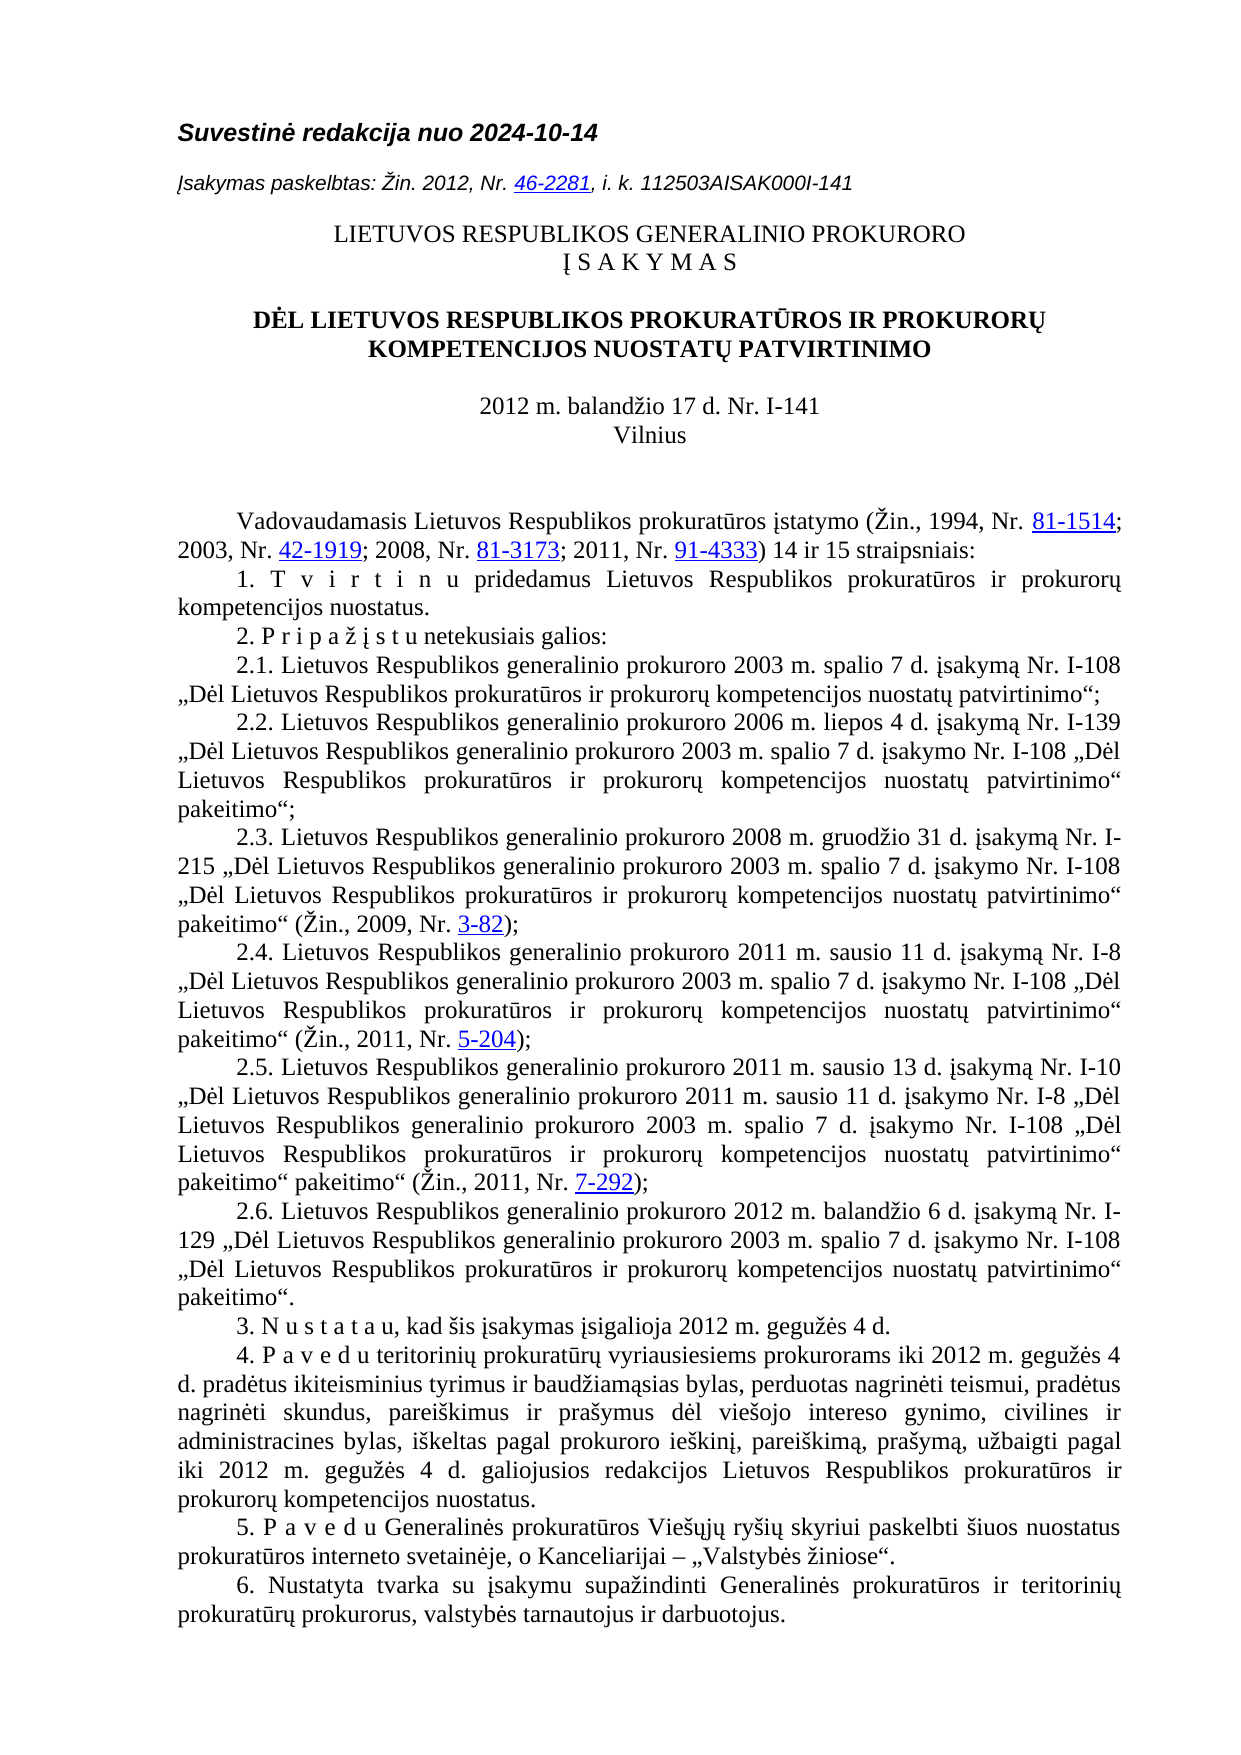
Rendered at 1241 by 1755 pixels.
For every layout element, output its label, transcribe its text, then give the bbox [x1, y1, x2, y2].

text 3. N u s t a t a u, kad šis įsakymas įsigalioja 2012 m. gegužės 4 d. [177, 1311, 1122, 1340]
text 2. P r i p a ž į s t u netekusiais galios: [177, 621, 1122, 650]
text 1. T v i r t i n u pridedamus Lietuvos Respublikos prokuratūros ir prokurorų kompetencijos nuostatus. [177, 564, 1122, 621]
text 4. P a v e d u teritorinių prokuratūrų vyriausiesiems prokurorams iki 2012 m. gegužės 4 d. pradėtus ikiteisminius tyrimus ir baudžiamąsias bylas, perduotas nagrinėti teismui, pradėtus nagrinėti skundus, pareiškimus ir prašymus dėl viešojo intereso gynimo, civilines ir administracines bylas, iškeltas pagal prokuroro ieškinį, pareiškimą, prašymą, užbaigti pagal iki 2012 m. gegužės 4 d. galiojusios redakcijos Lietuvos Respublikos prokuratūros ir prokurorų kompetencijos nuostatus. [177, 1340, 1122, 1512]
text Vilnius [177, 420, 1122, 449]
text LIETUVOS RESPUBLIKOS GENERALINIO PROKURORO [177, 219, 1122, 247]
text Vadovaudamasis Lietuvos Respublikos prokuratūros įstatymo (Žin., 1994, Nr. 81-1514; 2003, Nr. 42-1919; 2008, Nr. 81-3173; 2011, Nr. 91-4333) 14 ir 15 straipsniais: [177, 506, 1122, 564]
text 2.4. Lietuvos Respublikos generalinio prokuroro 2011 m. sausio 11 d. įsakymą Nr. I-8 „Dėl Lietuvos Respublikos generalinio prokuroro 2003 m. spalio 7 d. įsakymo Nr. I-108 „Dėl Lietuvos Respublikos prokuratūros ir prokurorų kompetencijos nuostatų patvirtinimo“ pakeitimo“ (Žin., 2011, Nr. 5-204); [177, 937, 1122, 1052]
text dėl LIETUVOS RESPUBLIKOS PROKURATŪROS IR PROKURORŲ KOMPETENCIJOS NUOSTATŲ PATVIRTINIMO [177, 305, 1122, 362]
text 2.1. Lietuvos Respublikos generalinio prokuroro 2003 m. spalio 7 d. įsakymą Nr. I-108 „Dėl Lietuvos Respublikos prokuratūros ir prokurorų kompetencijos nuostatų patvirtinimo“; [177, 650, 1122, 707]
text 6. Nustatyta tvarka su įsakymu supažindinti Generalinės prokuratūros ir teritorinių prokuratūrų prokurorus, valstybės tarnautojus ir darbuotojus. [177, 1570, 1122, 1627]
text 2.5. Lietuvos Respublikos generalinio prokuroro 2011 m. sausio 13 d. įsakymą Nr. I-10 „Dėl Lietuvos Respublikos generalinio prokuroro 2011 m. sausio 11 d. įsakymo Nr. I-8 „Dėl Lietuvos Respublikos generalinio prokuroro 2003 m. spalio 7 d. įsakymo Nr. I-108 „Dėl Lietuvos Respublikos prokuratūros ir prokurorų kompetencijos nuostatų patvirtinimo“ pakeitimo“ pakeitimo“ (Žin., 2011, Nr. 7-292); [177, 1052, 1122, 1196]
text Įsakymas paskelbtas: Žin. 2012, Nr. 46-2281, i. k. 112503AISAK000I-141 [177, 171, 1122, 195]
text 2.2. Lietuvos Respublikos generalinio prokuroro 2006 m. liepos 4 d. įsakymą Nr. I-139 „Dėl Lietuvos Respublikos generalinio prokuroro 2003 m. spalio 7 d. įsakymo Nr. I-108 „Dėl Lietuvos Respublikos prokuratūros ir prokurorų kompetencijos nuostatų patvirtinimo“ pakeitimo“; [177, 707, 1122, 822]
text 2.6. Lietuvos Respublikos generalinio prokuroro 2012 m. balandžio 6 d. įsakymą Nr. I-129 „Dėl Lietuvos Respublikos generalinio prokuroro 2003 m. spalio 7 d. įsakymo Nr. I-108 „Dėl Lietuvos Respublikos prokuratūros ir prokurorų kompetencijos nuostatų patvirtinimo“ pakeitimo“. [177, 1196, 1122, 1311]
text į s a k y m a s [177, 247, 1122, 276]
text 2.3. Lietuvos Respublikos generalinio prokuroro 2008 m. gruodžio 31 d. įsakymą Nr. I-215 „Dėl Lietuvos Respublikos generalinio prokuroro 2003 m. spalio 7 d. įsakymo Nr. I-108 „Dėl Lietuvos Respublikos prokuratūros ir prokurorų kompetencijos nuostatų patvirtinimo“ pakeitimo“ (Žin., 2009, Nr. 3-82); [177, 822, 1122, 937]
text 5. P a v e d u Generalinės prokuratūros Viešųjų ryšių skyriui paskelbti šiuos nuostatus prokuratūros interneto svetainėje, o Kanceliarijai – „Valstybės žiniose“. [177, 1512, 1122, 1570]
text 2012 m. balandžio 17 d. Nr. I-141 [177, 391, 1122, 420]
text Suvestinė redakcija nuo 2024-10-14 [177, 118, 1122, 147]
